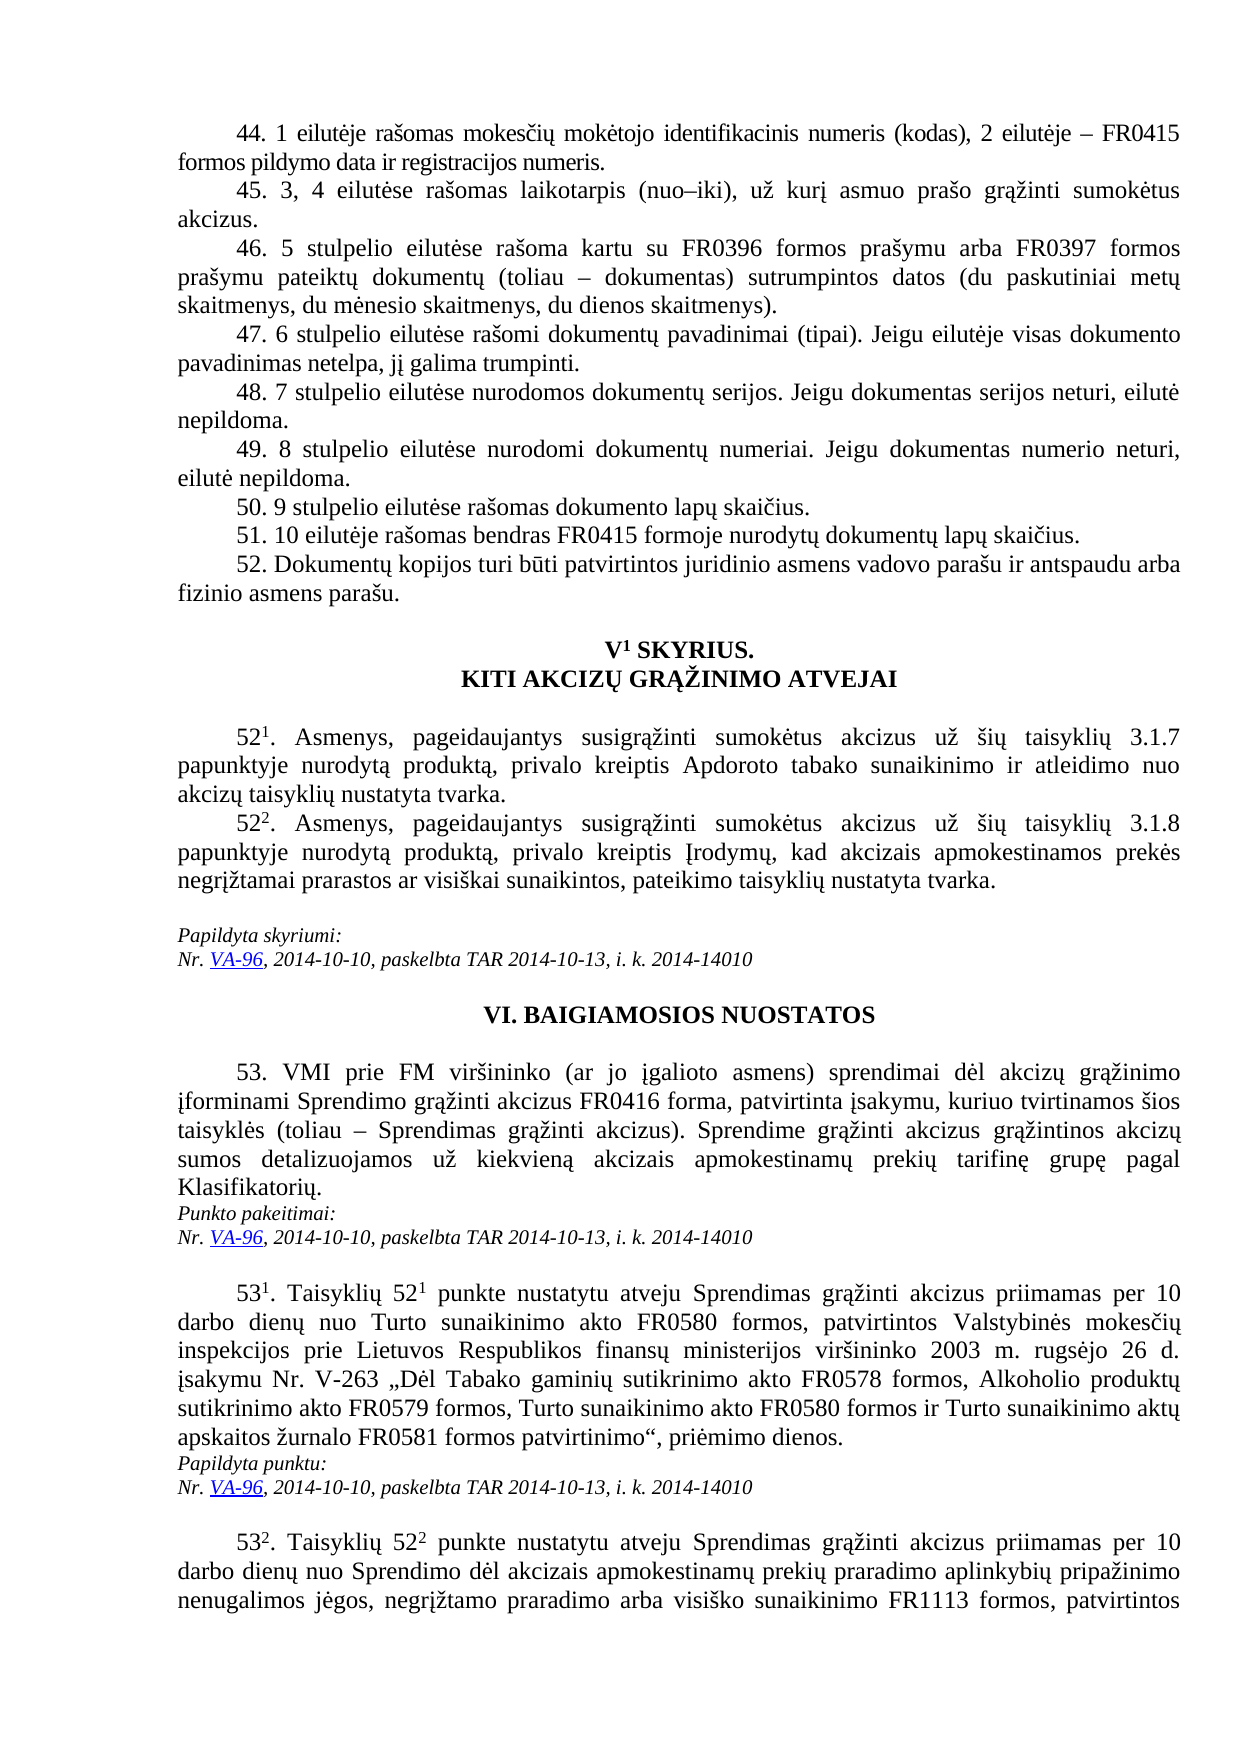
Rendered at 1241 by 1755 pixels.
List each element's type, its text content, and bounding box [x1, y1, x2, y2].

text VI. BAIGIAMOSIOS NUOSTATOS [177, 1000, 1181, 1029]
text V1 SKYRIUS. [177, 636, 1181, 664]
text 44. 1 eilutėje rašomas mokesčių mokėtojo identifikacinis numeris (kodas), 2 eilutėje – FR0415 formos pildymo data ir registracijos numeris. [177, 118, 1181, 176]
text 522. Asmenys, pageidaujantys susigrąžinti sumokėtus akcizus už šių taisyklių 3.1.8 papunktyje nurodytą produktą, privalo kreiptis Įrodymų, kad akcizais apmokestinamos prekės negrįžtamai prarastos ar visiškai sunaikintos, pateikimo taisyklių nustatyta tvarka. [177, 808, 1181, 894]
text Punkto pakeitimai: [177, 1201, 1181, 1225]
text Nr. VA-96, 2014-10-10, paskelbta TAR 2014-10-13, i. k. 2014-14010 [177, 1225, 1181, 1249]
text 532. Taisyklių 522 punkte nustatytu atveju Sprendimas grąžinti akcizus priimamas per 10 darbo dienų nuo Sprendimo dėl akcizais apmokestinamų prekių praradimo aplinkybių pripažinimo nenugalimos jėgos, negrįžtamo praradimo arba visiško sunaikinimo FR1113 formos, patvirtintos [177, 1527, 1181, 1614]
text 521. Asmenys, pageidaujantys susigrąžinti sumokėtus akcizus už šių taisyklių 3.1.7 papunktyje nurodytą produktą, privalo kreiptis Apdoroto tabako sunaikinimo ir atleidimo nuo akcizų taisyklių nustatyta tvarka. [177, 722, 1181, 808]
text 531. Taisyklių 521 punkte nustatytu atveju Sprendimas grąžinti akcizus priimamas per 10 darbo dienų nuo Turto sunaikinimo akto FR0580 formos, patvirtintos Valstybinės mokesčių inspekcijos prie Lietuvos Respublikos finansų ministerijos viršininko 2003 m. rugsėjo 26 d. įsakymu Nr. V-263 „Dėl Tabako gaminių sutikrinimo akto FR0578 formos, Alkoholio produktų sutikrinimo akto FR0579 formos, Turto sunaikinimo akto FR0580 formos ir Turto sunaikinimo aktų apskaitos žurnalo FR0581 formos patvirtinimo“, priėmimo dienos. [177, 1278, 1181, 1451]
text 52. Dokumentų kopijos turi būti patvirtintos juridinio asmens vadovo parašu ir antspaudu arba fizinio asmens parašu. [177, 549, 1181, 607]
text KITI AKCIZŲ GRĄŽINIMO ATVEJAI [177, 664, 1181, 693]
text 48. 7 stulpelio eilutėse nurodomos dokumentų serijos. Jeigu dokumentas serijos neturi, eilutė nepildoma. [177, 377, 1181, 434]
text 46. 5 stulpelio eilutėse rašoma kartu su FR0396 formos prašymu arba FR0397 formos prašymu pateiktų dokumentų (toliau – dokumentas) sutrumpintos datos (du paskutiniai metų skaitmenys, du mėnesio skaitmenys, du dienos skaitmenys). [177, 233, 1181, 319]
text 50. 9 stulpelio eilutėse rašomas dokumento lapų skaičius. [177, 492, 1181, 521]
text 47. 6 stulpelio eilutėse rašomi dokumentų pavadinimai (tipai). Jeigu eilutėje visas dokumento pavadinimas netelpa, jį galima trumpinti. [177, 319, 1181, 377]
text Papildyta punktu: [177, 1451, 1181, 1475]
text Papildyta skyriumi: [177, 923, 1181, 947]
text Nr. VA-96, 2014-10-10, paskelbta TAR 2014-10-13, i. k. 2014-14010 [177, 1475, 1181, 1499]
text Nr. VA-96, 2014-10-10, paskelbta TAR 2014-10-13, i. k. 2014-14010 [177, 947, 1181, 971]
text 49. 8 stulpelio eilutėse nurodomi dokumentų numeriai. Jeigu dokumentas numerio neturi, eilutė nepildoma. [177, 434, 1181, 492]
text 51. 10 eilutėje rašomas bendras FR0415 formoje nurodytų dokumentų lapų skaičius. [177, 521, 1181, 549]
text 45. 3, 4 eilutėse rašomas laikotarpis (nuo–iki), už kurį asmuo prašo grąžinti sumokėtus akcizus. [177, 176, 1181, 233]
text 53. VMI prie FM viršininko (ar jo įgalioto asmens) sprendimai dėl akcizų grąžinimo įforminami Sprendimo grąžinti akcizus FR0416 forma, patvirtinta įsakymu, kuriuo tvirtinamos šios taisyklės (toliau – Sprendimas grąžinti akcizus). Sprendime grąžinti akcizus grąžintinos akcizų sumos detalizuojamos už kiekvieną akcizais apmokestinamų prekių tarifinę grupę pagal Klasifikatorių. [177, 1057, 1181, 1201]
